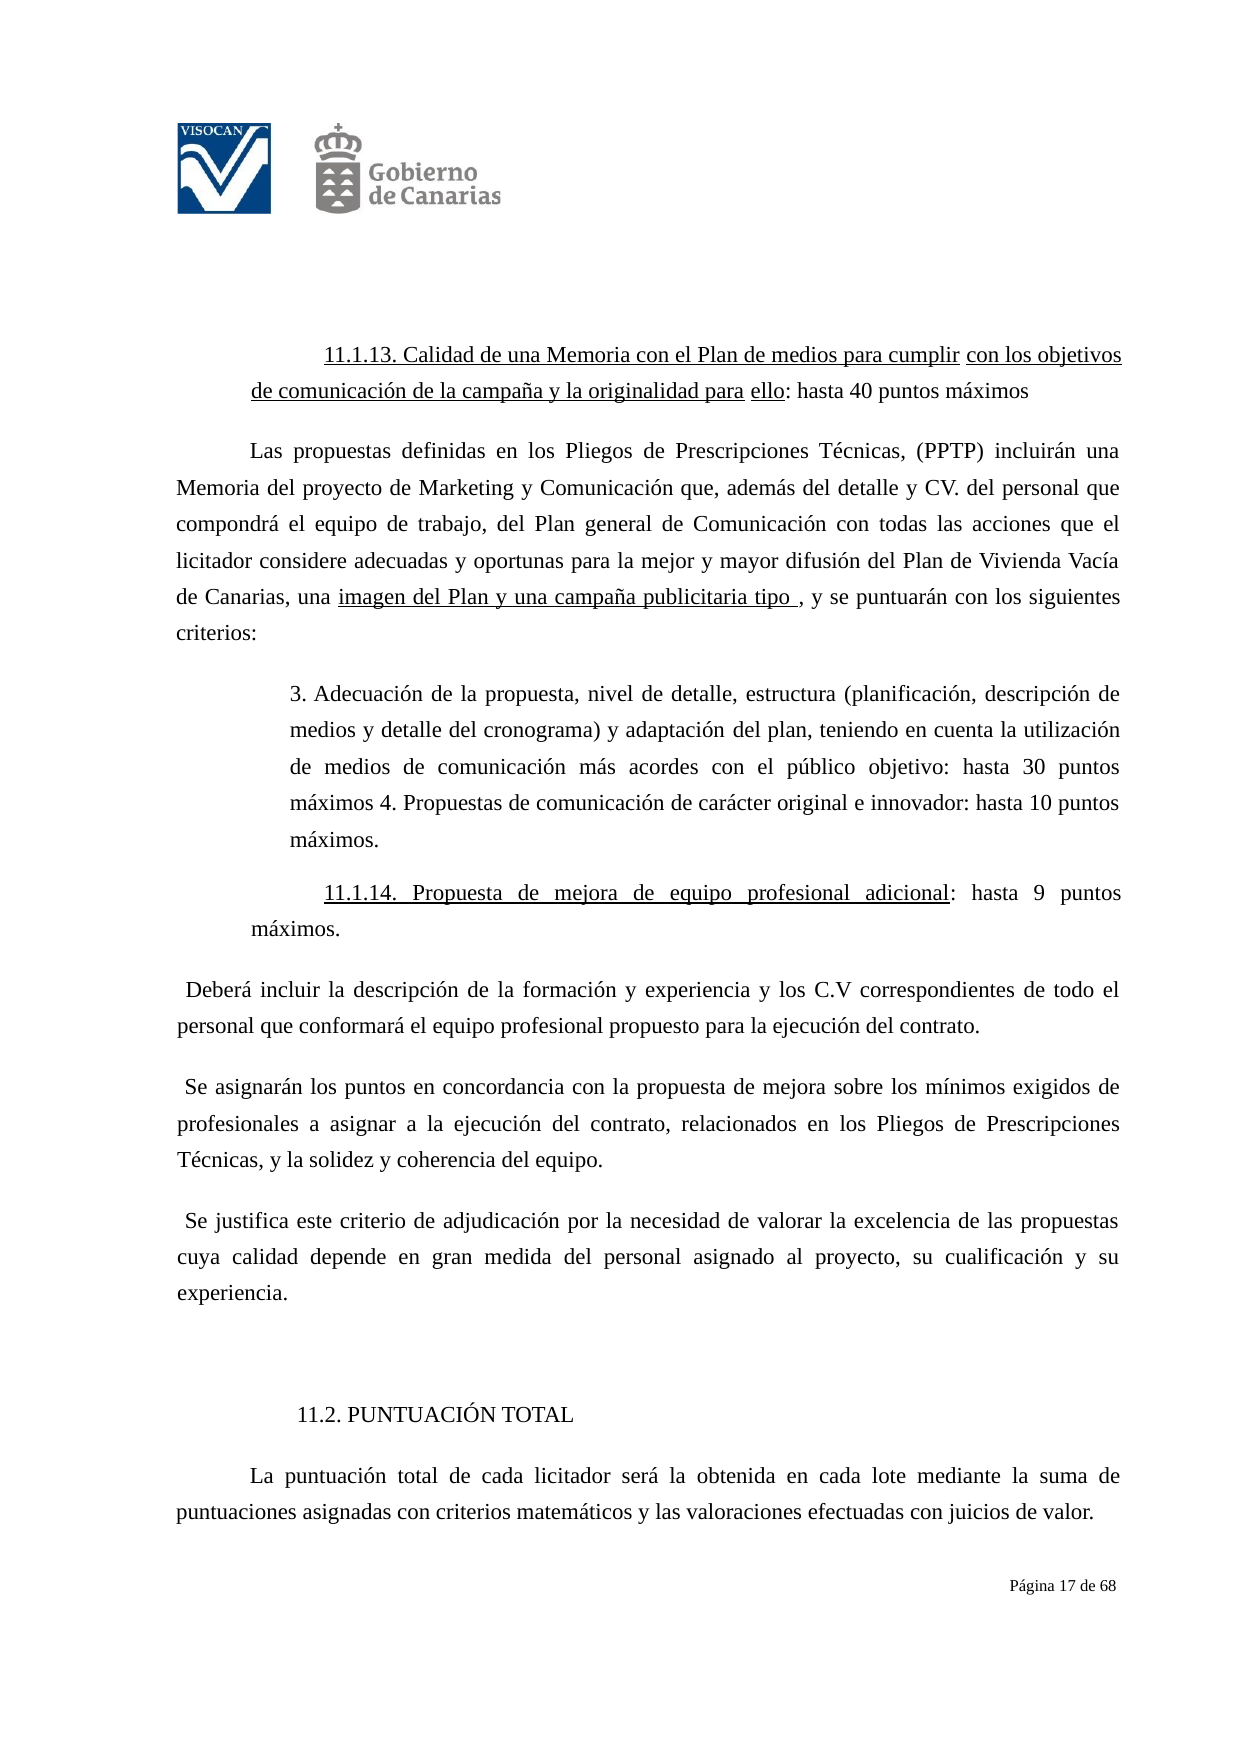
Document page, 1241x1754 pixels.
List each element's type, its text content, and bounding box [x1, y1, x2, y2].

text 3. Adecuación de la propuesta, nivel de detalle, estructura (planificación, descripción de medios y detalle del cronograma) y adaptación del plan, teniendo en cuenta la utilización de medios de comunicación más acordes con el público objetivo: hasta 30 puntos máximos 4. Propuestas de comunicación de carácter original e innovador: hasta 10 puntos máximos. [289, 680, 1121, 852]
text La puntuación total de cada licitador será la obtenida en cada lote mediante la suma de puntuaciones asignadas con criterios matemáticos y las valoraciones efectuadas con juicios de valor. [176, 1462, 1121, 1525]
text 11.1.14. Propuesta de mejora de equipo profesional adicional: hasta 9 puntos máximos. [251, 879, 1122, 942]
text Deberá incluir la descripción de la formación y experiencia y los C.V correspondientes de todo el personal que conformará el equipo profesional propuesto para la ejecución del contrato. [177, 976, 1121, 1039]
text Se justifica este criterio de adjudicación por la necesidad de valorar la excelencia de las propuestas cuya calidad depende en gran medida del personal asignado al proyecto, su cualificación y su experiencia. [177, 1207, 1121, 1306]
text Se asignarán los puntos en concordancia con la propuesta de mejora sobre los mínimos exigidos de profesionales a asignar a la ejecución del contrato, relacionados en los Pliegos de Prescripciones Técnicas, y la solidez y coherencia del equipo. [177, 1073, 1121, 1172]
text Las propuestas definidas en los Pliegos de Prescripciones Técnicas, (PPTP) incluirán una Memoria del proyecto de Marketing y Comunicación que, además del detalle y CV. del personal que compondrá el equipo de trabajo, del Plan general de Comunicación con todas las acciones que el licitador considere adecuadas y oportunas para la mejor y mayor difusión del Plan de Vivienda Vacía de Canarias, una imagen del Plan y una campaña publicitaria tipo , y se puntuarán con los siguientes criterios: [176, 438, 1121, 646]
subtitle 11.2. PUNTUACIÓN TOTAL [297, 1401, 1121, 1427]
text 11.1.13. Calidad de una Memoria con el Plan de medios para cumplir con los objetivos de comunicación de la campaña y la originalidad para ello: hasta 40 puntos máximos [251, 341, 1122, 403]
